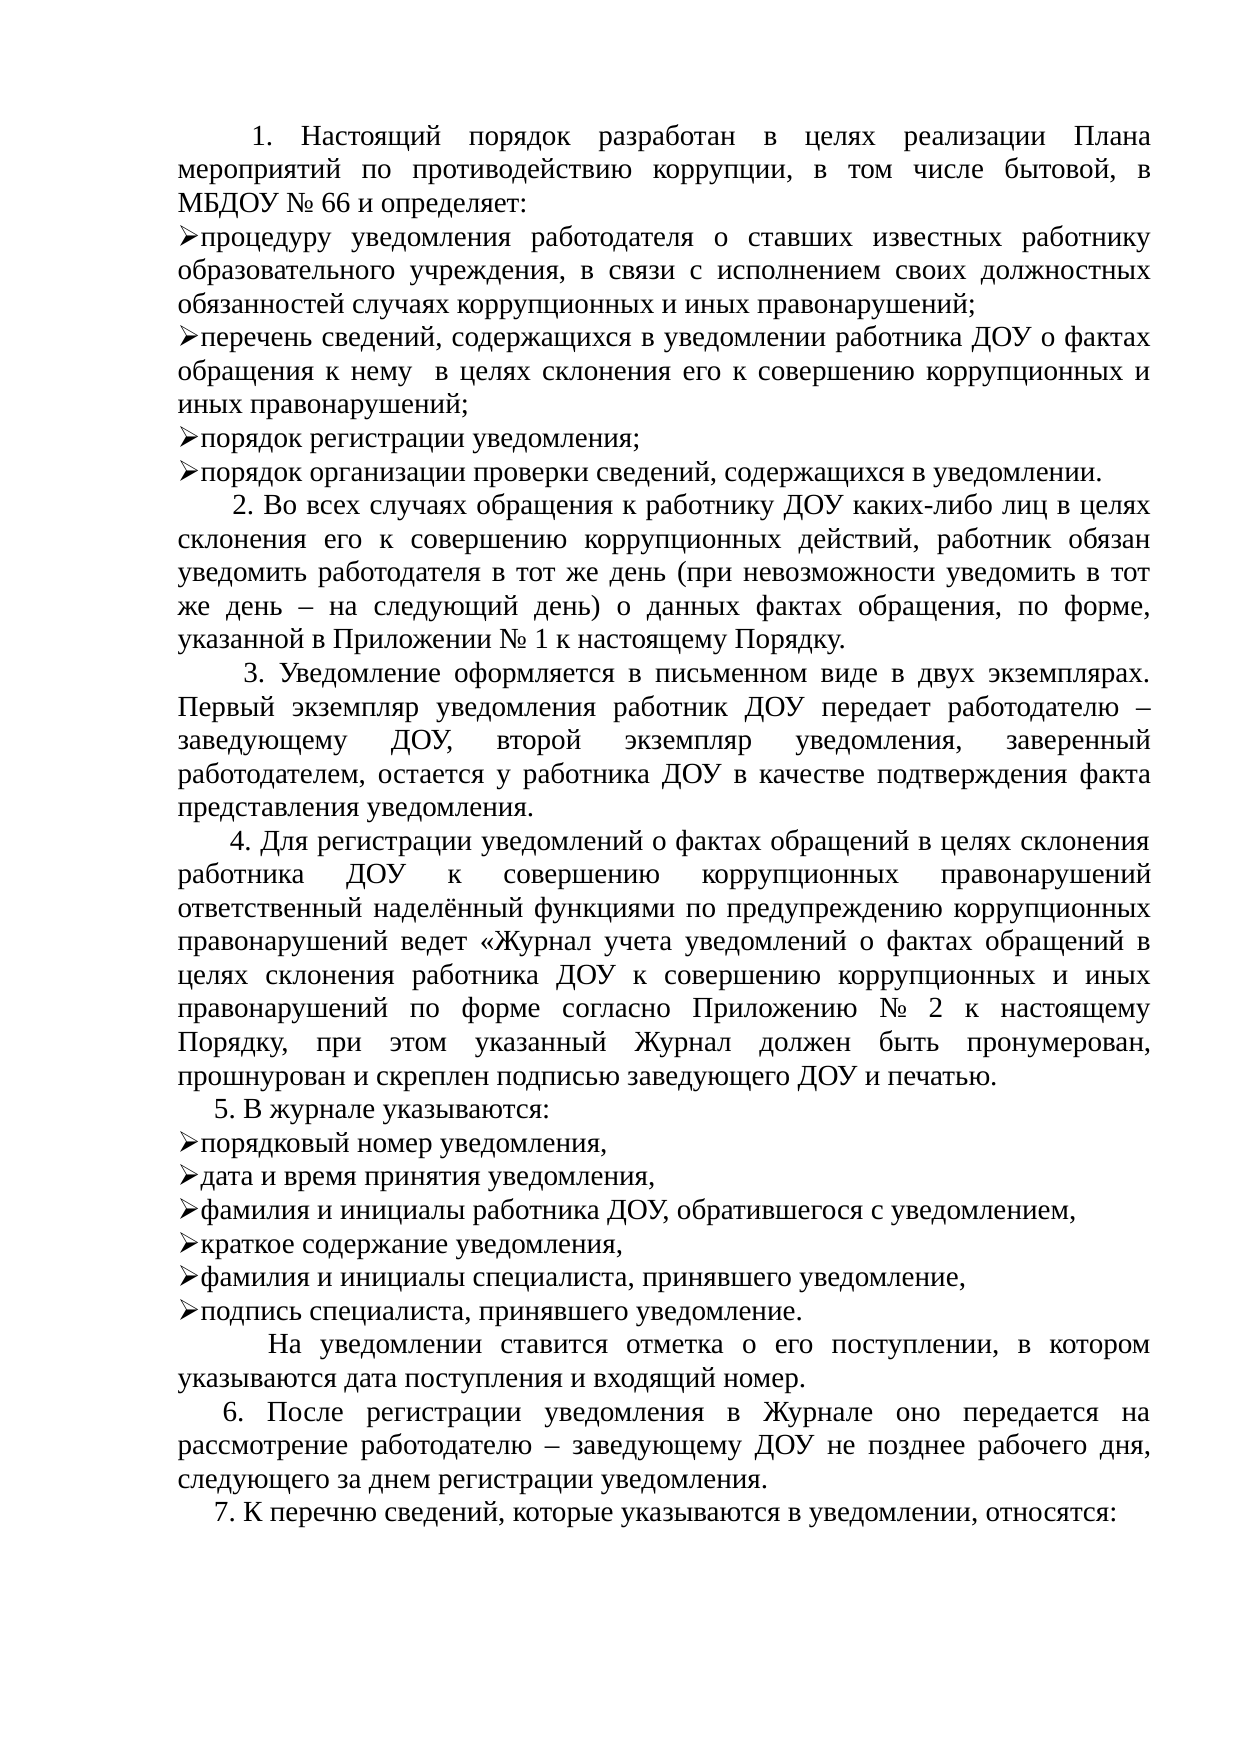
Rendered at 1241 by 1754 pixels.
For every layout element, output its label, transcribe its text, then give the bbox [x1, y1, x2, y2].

list фамилия и инициалы работника ДОУ, обратившегося с уведомлением, [177, 1192, 1152, 1226]
list подпись специалиста, принявшего уведомление. [177, 1293, 1152, 1327]
text 1. Настоящий порядок разработан в целях реализации Плана мероприятий по противодействию коррупции, в том числе бытовой, в МБДОУ № 66 и определяет: [177, 118, 1152, 219]
list порядковый номер уведомления, [177, 1125, 1152, 1158]
text 6. После регистрации уведомления в Журнале оно передается на рассмотрение работодателю – заведующему ДОУ не позднее рабочего дня, следующего за днем регистрации уведомления. [177, 1394, 1152, 1494]
list процедуру уведомления работодателя о ставших известных работнику образовательного учреждения, в связи с исполнением своих должностных обязанностей случаях коррупционных и иных правонарушений; [177, 219, 1152, 319]
text 7. К перечню сведений, которые указываются в уведомлении, относятся: [177, 1494, 1152, 1528]
text На уведомлении ставится отметка о его поступлении, в котором указываются дата поступления и входящий номер. [177, 1327, 1152, 1394]
list краткое содержание уведомления, [177, 1226, 1152, 1259]
list порядок регистрации уведомления; [177, 420, 1152, 454]
text 2. Во всех случаях обращения к работнику ДОУ каких-либо лиц в целях склонения его к совершению коррупционных действий, работник обязан уведомить работодателя в тот же день (при невозможности уведомить в тот же день – на следующий день) о данных фактах обращения, по форме, указанной в Приложении № 1 к настоящему Порядку. [177, 487, 1152, 655]
list дата и время принятия уведомления, [177, 1158, 1152, 1192]
list порядок организации проверки сведений, содержащихся в уведомлении. [177, 454, 1152, 487]
list фамилия и инициалы специалиста, принявшего уведомление, [177, 1259, 1152, 1293]
text 5. В журнале указываются: [177, 1091, 1152, 1125]
text 4. Для регистрации уведомлений о фактах обращений в целях склонения работника ДОУ к совершению коррупционных правонарушений ответственный наделённый функциями по предупреждению коррупционных правонарушений ведет «Журнал учета уведомлений о фактах обращений в целях склонения работника ДОУ к совершению коррупционных и иных правонарушений по форме согласно Приложению № 2 к настоящему Порядку, при этом указанный Журнал должен быть пронумерован, прошнурован и скреплен подписью заведующего ДОУ и печатью. [177, 823, 1152, 1091]
text 3. Уведомление оформляется в письменном виде в двух экземплярах. Первый экземпляр уведомления работник ДОУ передает работодателю – заведующему ДОУ, второй экземпляр уведомления, заверенный работодателем, остается у работника ДОУ в качестве подтверждения факта представления уведомления. [177, 655, 1152, 823]
list перечень сведений, содержащихся в уведомлении работника ДОУ о фактах обращения к нему в целях склонения его к совершению коррупционных и иных правонарушений; [177, 319, 1152, 420]
